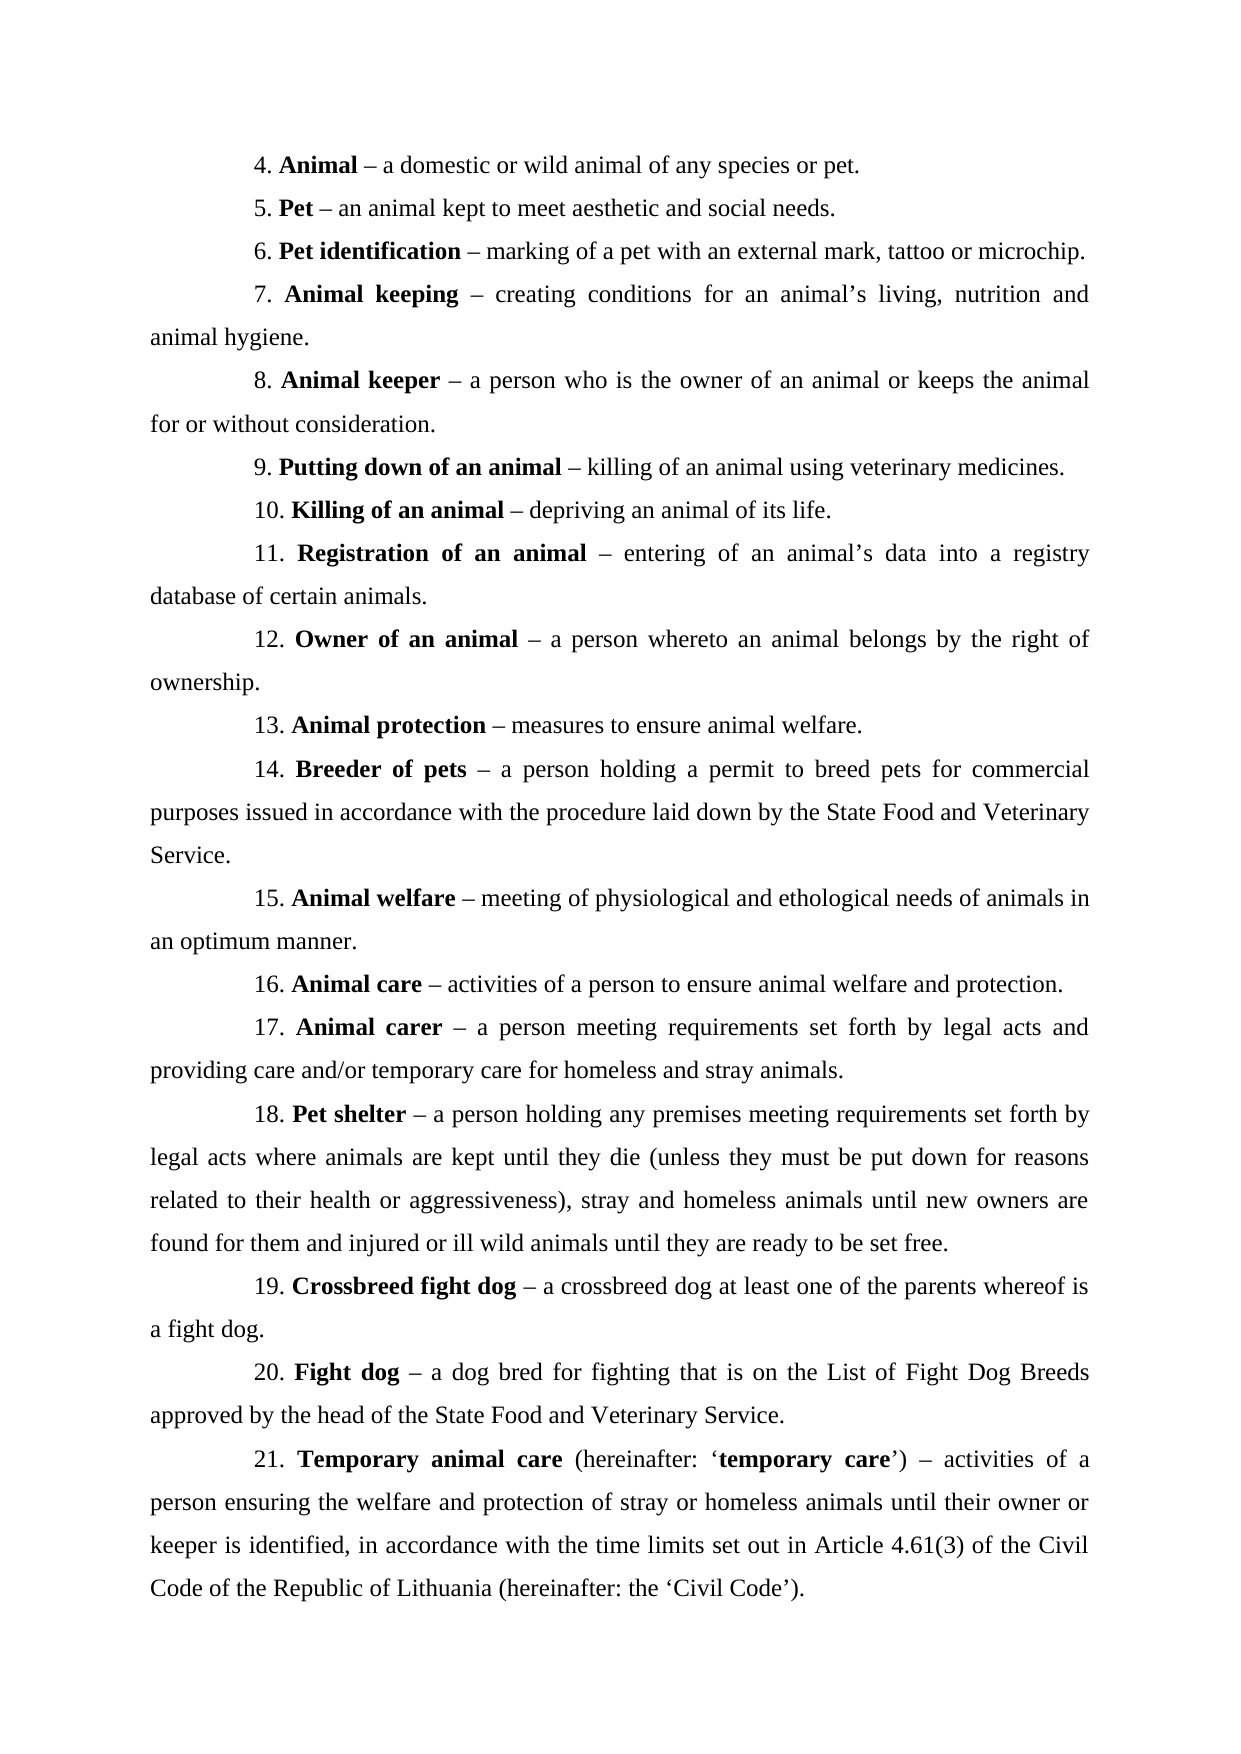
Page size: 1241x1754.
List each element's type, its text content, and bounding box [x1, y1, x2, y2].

text 12. Owner of an animal – a person whereto an animal belongs by the right of ownership. [150, 624, 1090, 696]
text 7. Animal keeping – creating conditions for an animal’s living, nutrition and animal hygiene. [150, 279, 1090, 351]
text 15. Animal welfare – meeting of physiological and ethological needs of animals in an optimum manner. [150, 883, 1090, 955]
text 21. Temporary animal care (hereinafter: ‘temporary care’) – activities of a person ensuring the welfare and protection of stray or homeless animals until their owner or keeper is identified, in accordance with the time limits set out in Article 4.61(3) of the Civil Code of the Republic of Lithuania (hereinafter: the ‘Civil Code’). [150, 1444, 1090, 1602]
text 6. Pet identification – marking of a pet with an external mark, tattoo or microchip. [150, 236, 1090, 265]
text 11. Registration of an animal – entering of an animal’s data into a registry database of certain animals. [150, 538, 1090, 610]
text 16. Animal care – activities of a person to ensure animal welfare and protection. [150, 969, 1090, 998]
text 20. Fight dog – a dog bred for fighting that is on the List of Fight Dog Breeds approved by the head of the State Food and Veterinary Service. [150, 1357, 1090, 1429]
text 14. Breeder of pets – a person holding a permit to breed pets for commercial purposes issued in accordance with the procedure laid down by the State Food and Veterinary Service. [150, 754, 1090, 869]
text 19. Crossbreed fight dog – a crossbreed dog at least one of the parents whereof is a fight dog. [150, 1271, 1090, 1343]
text 17. Animal carer – a person meeting requirements set forth by legal acts and providing care and/or temporary care for homeless and stray animals. [150, 1012, 1090, 1084]
text 5. Pet – an animal kept to meet aesthetic and social needs. [150, 193, 1090, 222]
text 10. Killing of an animal – depriving an animal of its life. [150, 495, 1090, 524]
text 4. Animal – a domestic or wild animal of any species or pet. [150, 150, 1090, 179]
text 8. Animal keeper – a person who is the owner of an animal or keeps the animal for or without consideration. [150, 366, 1090, 437]
text 18. Pet shelter – a person holding any premises meeting requirements set forth by legal acts where animals are kept until they die (unless they must be put down for reasons related to their health or aggressiveness), stray and homeless animals until new owners are found for them and injured or ill wild animals until they are ready to be set free. [150, 1099, 1090, 1257]
text 13. Animal protection – measures to ensure animal welfare. [150, 711, 1090, 739]
text 9. Putting down of an animal – killing of an animal using veterinary medicines. [150, 452, 1090, 481]
